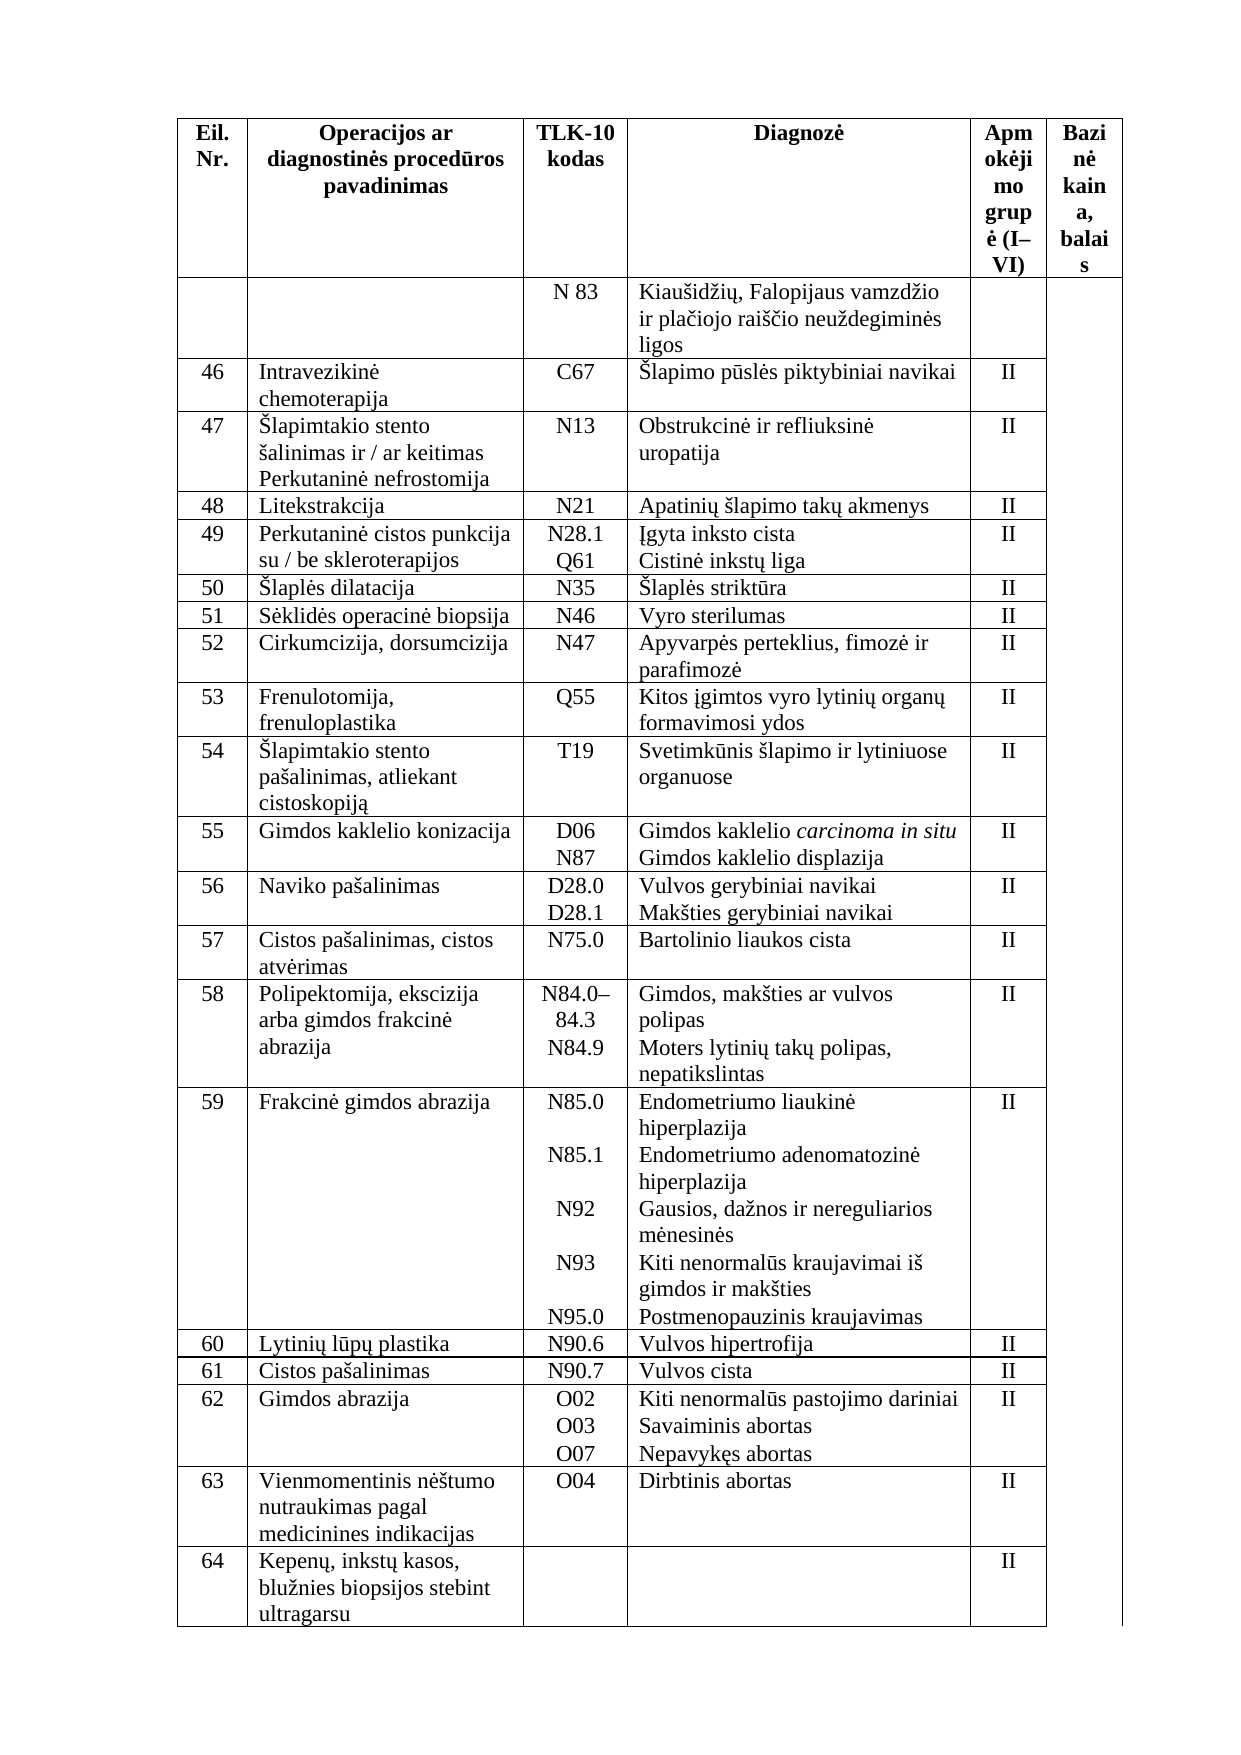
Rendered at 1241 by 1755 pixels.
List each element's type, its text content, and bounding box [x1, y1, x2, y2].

table_cell Šlapimo pūslės piktybiniai navikai [628, 359, 970, 411]
table_cell Kitos įgimtos vyro lytinių organų formavimosi ydos [628, 683, 970, 736]
table_cell Obstrukcinė ir refliuksinė uropatija [628, 412, 970, 491]
table_cell Apatinių šlapimo takų akmenys [628, 492, 970, 519]
table_cell Polipektomija, ekscizija arba gimdos frakcinė abrazija [248, 980, 523, 1087]
table_cell 64 [178, 1547, 247, 1626]
table_cell Bartolinio liaukos cista [628, 926, 970, 979]
table_cell Cistos pašalinimas, cistos atvėrimas [248, 926, 523, 979]
table_cell N28.1 [524, 520, 627, 546]
table_cell Postmenopauzinis kraujavimas [628, 1302, 970, 1329]
table_cell Gimdos kaklelio konizacija [248, 817, 523, 871]
table_cell 50 [178, 575, 247, 601]
table_cell 63 [178, 1467, 247, 1546]
table_cell Gimdos kaklelio carcinoma in situ [628, 817, 970, 843]
table_cell 55 [178, 817, 247, 871]
table_cell Endometriumo liaukinė hiperplazija [628, 1088, 970, 1140]
table_cell O02 [524, 1385, 627, 1411]
table_cell [1047, 519, 1122, 573]
table_cell II [971, 817, 1046, 871]
table_cell II [971, 492, 1046, 519]
table_cell 46 [178, 359, 247, 411]
table_cell N90.6 [524, 1330, 627, 1356]
table_cell 57 [178, 926, 247, 979]
table_cell N84.9 [524, 1033, 627, 1087]
table_cell [1047, 816, 1122, 871]
table_cell [1047, 1546, 1122, 1626]
table_cell Šlapimtakio stento pašalinimas, atliekant cistoskopiją [248, 737, 523, 816]
table_cell [1047, 1087, 1122, 1329]
table_cell II [971, 520, 1046, 573]
table_cell Gimdos abrazija [248, 1385, 523, 1466]
table_cell N47 [524, 629, 627, 682]
table_cell Litekstrakcija [248, 492, 523, 519]
table_cell D06 [524, 817, 627, 843]
table_cell II [971, 412, 1046, 491]
table_cell [1047, 979, 1122, 1087]
table_cell [1047, 736, 1122, 816]
table_cell II [971, 737, 1046, 816]
table_cell N90.7 [524, 1358, 627, 1384]
table_cell II [971, 602, 1046, 628]
table_cell Gausios, dažnos ir nereguliarios mėnesinės [628, 1194, 970, 1248]
table_cell Šlapimtakio stento šalinimas ir / ar keitimas Perkutaninė nefrostomija [248, 412, 523, 491]
table_cell Kepenų, inkstų kasos, blužnies biopsijos stebint ultragarsu [248, 1547, 523, 1626]
table_cell Gimdos, makšties ar vulvos polipas [628, 980, 970, 1033]
table_cell Vulvos hipertrofija [628, 1330, 970, 1356]
table_cell [524, 1547, 627, 1626]
table_cell Savaiminis abortas [628, 1411, 970, 1439]
table_cell D28.0 [524, 872, 627, 898]
table_header Eil. Nr. [178, 119, 247, 277]
table_cell [1047, 682, 1122, 736]
table_cell Endometriumo adenomatozinė hiperplazija [628, 1140, 970, 1194]
table_cell N95.0 [524, 1302, 627, 1329]
table_cell Cistos pašalinimas [248, 1358, 523, 1384]
table_cell N21 [524, 492, 627, 519]
table_cell 52 [178, 629, 247, 682]
table_cell Vienmomentinis nėštumo nutraukimas pagal medicinines indikacijas [248, 1467, 523, 1546]
table_header Diagnozė [628, 119, 970, 277]
table_cell Frakcinė gimdos abrazija [248, 1088, 523, 1329]
table_cell O03 [524, 1411, 627, 1439]
table_cell II [971, 872, 1046, 925]
table_cell N 83 [524, 278, 627, 357]
table_cell Kiti nenormalūs kraujavimai iš gimdos ir makšties [628, 1248, 970, 1302]
table_cell N84.0–84.3 [524, 980, 627, 1033]
table_cell Svetimkūnis šlapimo ir lytiniuose organuose [628, 737, 970, 816]
table_cell Naviko pašalinimas [248, 872, 523, 925]
table_cell O07 [524, 1439, 627, 1466]
table_cell Šlaplės striktūra [628, 575, 970, 601]
table_cell II [971, 1358, 1046, 1384]
table_cell [1047, 491, 1122, 519]
table_cell 59 [178, 1088, 247, 1329]
table_cell Nepavykęs abortas [628, 1439, 970, 1466]
table_cell [1047, 1356, 1122, 1384]
table_cell 51 [178, 602, 247, 628]
table_header TLK-10 kodas [524, 119, 627, 277]
table_cell Perkutaninė cistos punkcija su / be skleroterapijos [248, 520, 523, 573]
table_cell 56 [178, 872, 247, 925]
table_cell [1047, 574, 1122, 601]
table_cell Įgyta inksto cista [628, 520, 970, 546]
table_cell N85.0 [524, 1088, 627, 1140]
table_cell 62 [178, 1385, 247, 1466]
table_cell [1047, 1329, 1122, 1356]
table_cell [1047, 1466, 1122, 1546]
table_cell 61 [178, 1358, 247, 1384]
table_cell [1047, 601, 1122, 628]
table_cell II [971, 1385, 1046, 1466]
table_cell Kiaušidžių, Falopijaus vamzdžio ir plačiojo raiščio neuždegiminės ligos [628, 278, 970, 357]
table_cell Moters lytinių takų polipas, nepatikslintas [628, 1033, 970, 1087]
table_cell N87 [524, 843, 627, 871]
table_header Operacijos ar diagnostinės procedūros pavadinimas [248, 119, 523, 277]
table_cell N92 [524, 1194, 627, 1248]
table_cell Frenulotomija, frenuloplastika [248, 683, 523, 736]
table_cell 48 [178, 492, 247, 519]
table_header Apmokėjimo grupė (I–VI) [971, 119, 1046, 277]
table_cell II [971, 1330, 1046, 1356]
table_cell [1047, 358, 1122, 411]
table_cell 60 [178, 1330, 247, 1356]
table_cell T19 [524, 737, 627, 816]
table_cell II [971, 629, 1046, 682]
table_cell 54 [178, 737, 247, 816]
table_cell N13 [524, 412, 627, 491]
table_cell [1047, 278, 1122, 357]
table_cell Šlaplės dilatacija [248, 575, 523, 601]
table_cell C67 [524, 359, 627, 411]
table_cell Lytinių lūpų plastika [248, 1330, 523, 1356]
table_cell Kiti nenormalūs pastojimo dariniai [628, 1385, 970, 1411]
table_cell [1047, 1384, 1122, 1466]
table_cell O04 [524, 1467, 627, 1546]
table_cell II [971, 926, 1046, 979]
table_cell Sėklidės operacinė biopsija [248, 602, 523, 628]
table_cell II [971, 1547, 1046, 1626]
table_cell 58 [178, 980, 247, 1087]
table_cell N35 [524, 575, 627, 601]
table_cell II [971, 980, 1046, 1087]
table_cell Dirbtinis abortas [628, 1467, 970, 1546]
table_cell II [971, 683, 1046, 736]
table_cell N75.0 [524, 926, 627, 979]
table_cell Gimdos kaklelio displazija [628, 843, 970, 871]
table_cell Intravezikinė chemoterapija [248, 359, 523, 411]
table_cell II [971, 1467, 1046, 1546]
table_cell Q61 [524, 546, 627, 573]
table_cell D28.1 [524, 898, 627, 925]
table_cell N46 [524, 602, 627, 628]
table_cell [178, 278, 247, 357]
table_cell Apyvarpės perteklius, fimozė ir parafimozė [628, 629, 970, 682]
table_cell [1047, 871, 1122, 925]
table_cell Cirkumcizija, dorsumcizija [248, 629, 523, 682]
table_cell Makšties gerybiniai navikai [628, 898, 970, 925]
table_cell [1047, 628, 1122, 682]
table_cell N85.1 [524, 1140, 627, 1194]
table_cell N93 [524, 1248, 627, 1302]
table_cell [1047, 925, 1122, 979]
table_cell [628, 1547, 970, 1626]
table_cell Vulvos cista [628, 1358, 970, 1384]
table_cell [248, 278, 523, 357]
table_cell Q55 [524, 683, 627, 736]
table_cell Vulvos gerybiniai navikai [628, 872, 970, 898]
table_cell [971, 278, 1046, 357]
table_cell II [971, 575, 1046, 601]
table_cell Vyro sterilumas [628, 602, 970, 628]
table_header Bazinė kaina, balais [1047, 119, 1122, 277]
table_cell 49 [178, 520, 247, 573]
table_cell 47 [178, 412, 247, 491]
table_cell Cistinė inkstų liga [628, 546, 970, 573]
table_cell II [971, 1088, 1046, 1329]
table_cell [1047, 411, 1122, 491]
table_cell 53 [178, 683, 247, 736]
table_cell II [971, 359, 1046, 411]
